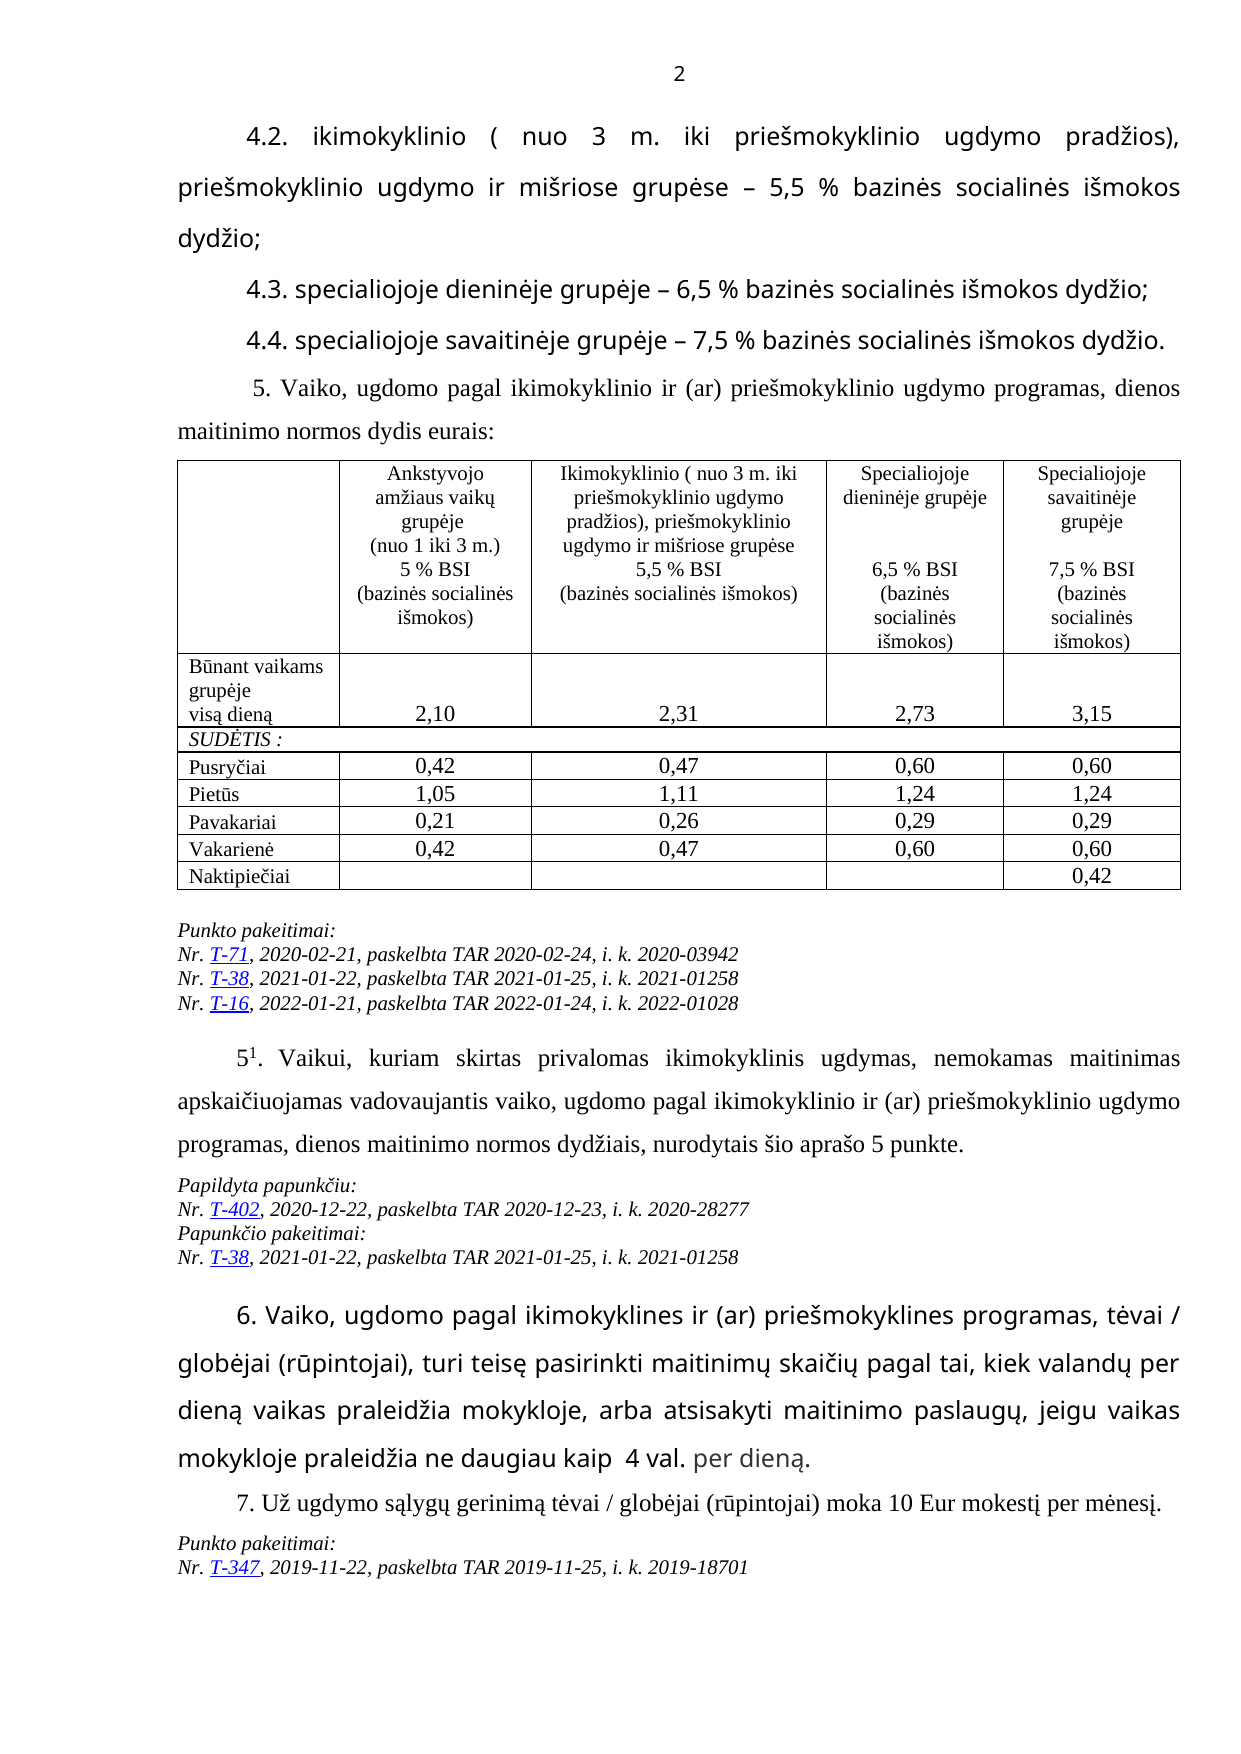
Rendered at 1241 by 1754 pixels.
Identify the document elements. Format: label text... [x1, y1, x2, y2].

table_cell 0,26 [532, 807, 826, 834]
table_cell 0,60 [1004, 753, 1180, 779]
table_cell 0,47 [532, 753, 826, 779]
table_cell 2,73 [827, 654, 1003, 726]
table_cell 0,29 [827, 807, 1003, 834]
table_cell 1,24 [1004, 780, 1180, 806]
table_cell Vakarienė [178, 835, 339, 861]
table_cell Pietūs [178, 780, 339, 806]
table_cell 0,42 [340, 835, 531, 861]
text Nr. T-71, 2020-02-21, paskelbta TAR 2020-02-24, i. k. 2020-03942 [177, 942, 1181, 966]
table_cell 0,60 [827, 835, 1003, 861]
table_cell Pusryčiai [178, 753, 339, 779]
table_cell 0,21 [340, 807, 531, 834]
table_cell 1,11 [532, 780, 826, 806]
text 4.4. specialiojoje savaitinėje grupėje – 7,5 % bazinės socialinės išmokos dydžio. [177, 322, 1181, 356]
table_cell [340, 862, 531, 888]
table_cell 1,05 [340, 780, 531, 806]
table_cell [1004, 728, 1180, 751]
text Nr. T-16, 2022-01-21, paskelbta TAR 2022-01-24, i. k. 2022-01028 [177, 990, 1181, 1014]
text 4.2. ikimokyklinio ( nuo 3 m. iki priešmokyklinio ugdymo pradžios), priešmokyklinio ugdymo ir mišriose grupėse – 5,5 % bazinės socialinės išmokos dydžio; [177, 118, 1181, 254]
text Nr. T-402, 2020-12-22, paskelbta TAR 2020-12-23, i. k. 2020-28277 [177, 1197, 1181, 1221]
table_cell 0,47 [532, 835, 826, 861]
table_cell Pavakariai [178, 807, 339, 834]
text Nr. T-38, 2021-01-22, paskelbta TAR 2021-01-25, i. k. 2021-01258 [177, 966, 1181, 990]
table_cell 0,60 [1004, 835, 1180, 861]
table_header [178, 461, 339, 653]
text Papunkčio pakeitimai: [177, 1221, 1181, 1245]
table_cell [532, 862, 826, 888]
table_cell 3,15 [1004, 654, 1180, 726]
text Nr. T-38, 2021-01-22, paskelbta TAR 2021-01-25, i. k. 2021-01258 [177, 1245, 1181, 1269]
text Papildyta papunkčiu: [177, 1173, 1181, 1197]
text 51. Vaikui, kuriam skirtas privalomas ikimokyklinis ugdymas, nemokamas maitinimas apskaičiuojamas vadovaujantis vaiko, ugdomo pagal ikimokyklinio ir (ar) priešmokyklinio ugdymo programas, dienos maitinimo normos dydžiais, nurodytais šio aprašo 5 punkte. [177, 1043, 1181, 1158]
table_header Ankstyvojo amžiaus vaikų grupėje (nuo 1 iki 3 m.) 5 % BSI (bazinės socialinės išmokos) [340, 461, 531, 653]
text Nr. T-347, 2019-11-22, paskelbta TAR 2019-11-25, i. k. 2019-18701 [177, 1555, 1181, 1579]
table_cell 2,10 [340, 654, 531, 726]
table_cell [339, 728, 531, 751]
text 5. Vaiko, ugdomo pagal ikimokyklinio ir (ar) priešmokyklinio ugdymo programas, dienos maitinimo normos dydis eurais: [177, 373, 1181, 445]
table_cell [827, 862, 1003, 888]
table_header Specialiojoje savaitinėje grupėje 7,5 % BSI (bazinės socialinės išmokos) [1004, 461, 1180, 653]
table_cell [826, 728, 1003, 751]
text 7. Už ugdymo sąlygų gerinimą tėvai / globėjai (rūpintojai) moka 10 Eur mokestį per mėnesį. [177, 1488, 1181, 1517]
table_cell 0,29 [1004, 807, 1180, 834]
text 6. Vaiko, ugdomo pagal ikimokyklines ir (ar) priešmokyklines programas, tėvai / globėjai (rūpintojai), turi teisę pasirinkti maitinimų skaičių pagal tai, kiek valandų per dieną vaikas praleidžia mokykloje, arba atsisakyti maitinimo paslaugų, jeigu vaikas mokykloje praleidžia ne daugiau kaip 4 val. per dieną. [177, 1298, 1181, 1474]
table_cell 1,24 [827, 780, 1003, 806]
table_cell 2,31 [532, 654, 826, 726]
table_header Ikimokyklinio ( nuo 3 m. iki priešmokyklinio ugdymo pradžios), priešmokyklinio ugdymo ir mišriose grupėse 5,5 % BSI (bazinės socialinės išmokos) [532, 461, 826, 653]
table_cell Būnant vaikams grupėje visą dieną [178, 654, 339, 726]
table_cell 0,60 [827, 753, 1003, 779]
table_cell Naktipiečiai [178, 862, 339, 888]
text Punkto pakeitimai: [177, 918, 1181, 942]
table_cell 0,42 [340, 753, 531, 779]
table_cell SUDĖTIS : [178, 728, 339, 751]
table_cell 0,42 [1004, 862, 1180, 888]
text 4.3. specialiojoje dieninėje grupėje – 6,5 % bazinės socialinės išmokos dydžio; [177, 271, 1181, 305]
table_cell [531, 728, 826, 751]
table_header Specialiojoje dieninėje grupėje 6,5 % BSI (bazinės socialinės išmokos) [827, 461, 1003, 653]
text Punkto pakeitimai: [177, 1531, 1181, 1555]
